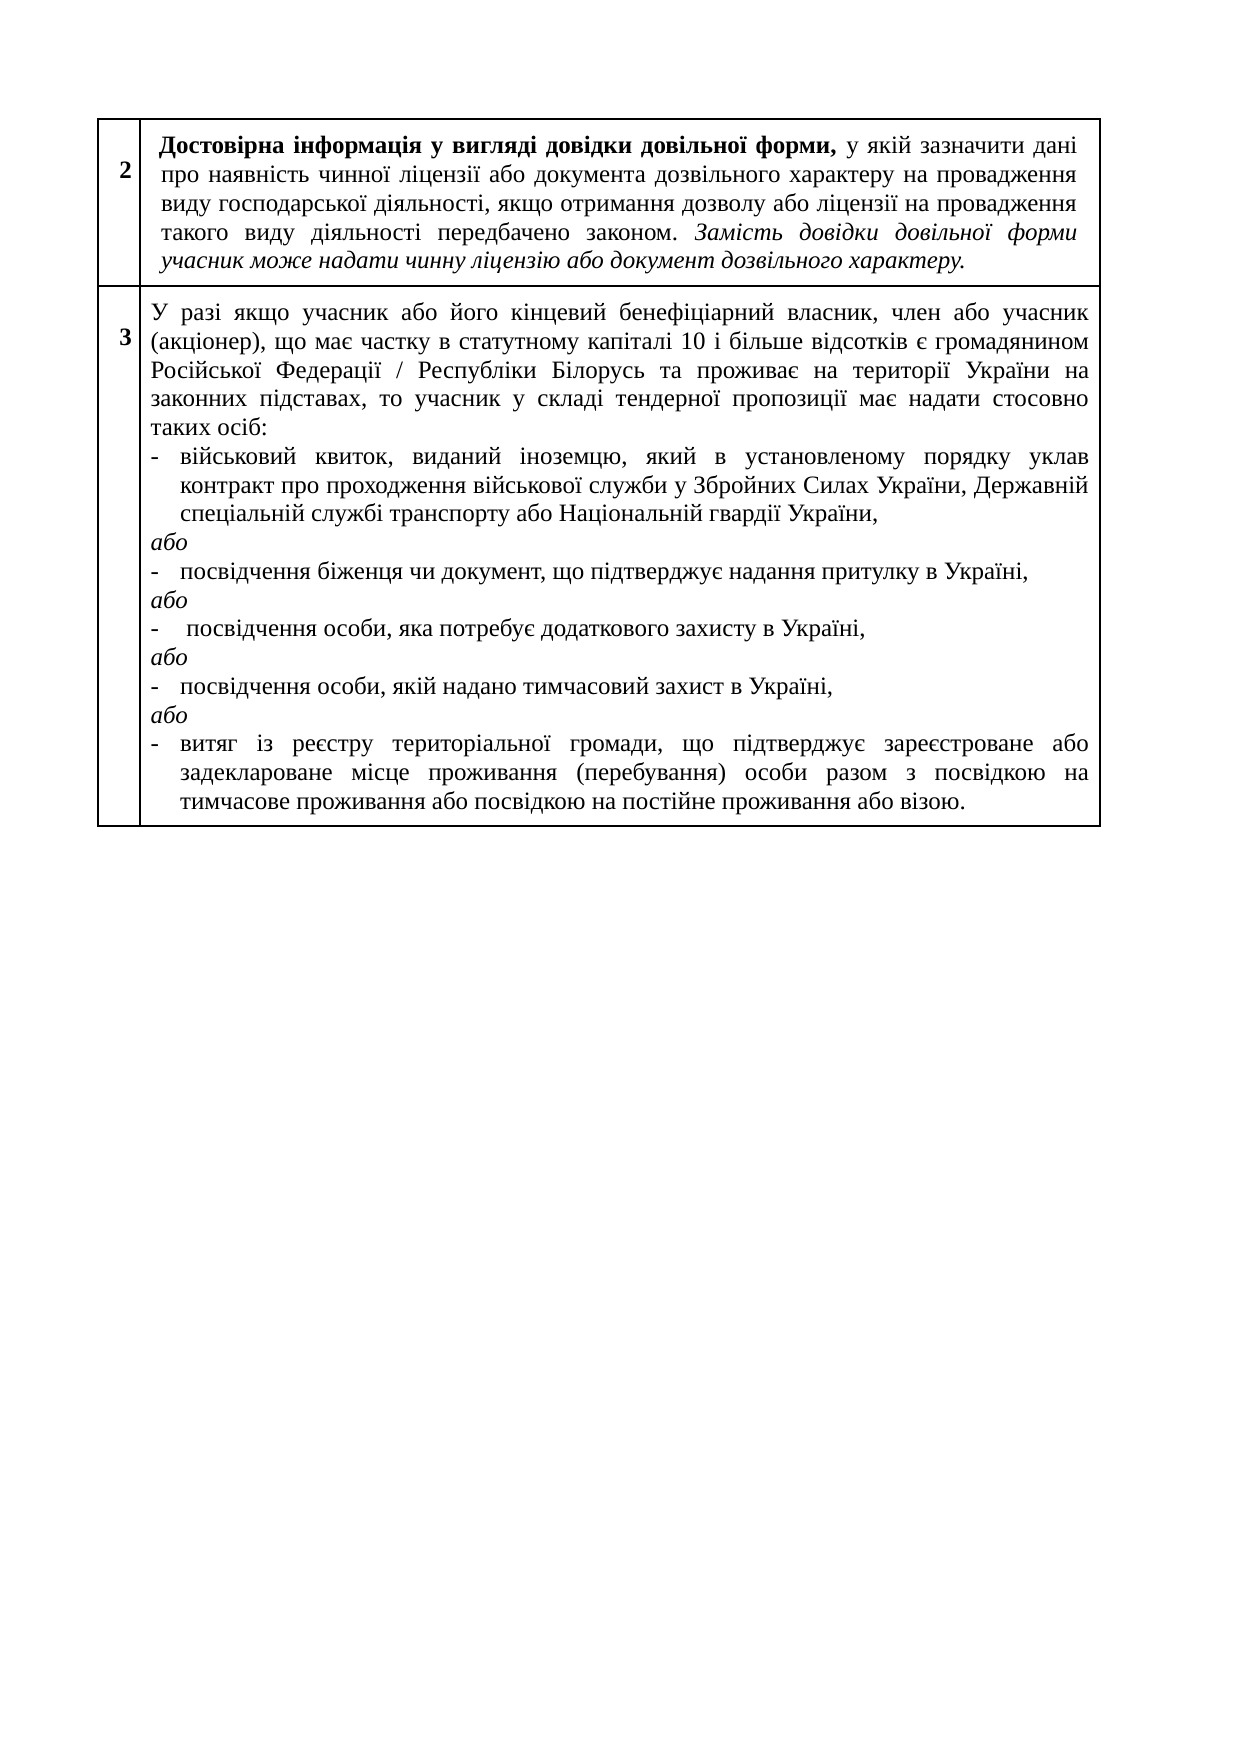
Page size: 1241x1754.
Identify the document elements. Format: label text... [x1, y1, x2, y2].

table_cell У разі якщо учасник або його кінцевий бенефіціарний власник, член або учасник (акціонер), що має частку в статутному капіталі 10 і більше відсотків є громадянином Російської Федерації / Республіки Білорусь та проживає на території України на законних підставах, то учасник у складі тендерної пропозиції має надати стосовно таких осіб: військовий квиток, виданий іноземцю, який в установленому порядку уклав контракт про проходження військової служби у Збройних Силах України, Державній спеціальній службі транспорту або Національній гвардії України, або посвідчення біженця чи документ, що підтверджує надання притулку в Україні, або посвідчення особи, яка потребує додаткового захисту в Україні, або посвідчення особи, якій надано тимчасовий захист в Україні, або витяг із реєстру територіальної громади, що підтверджує зареєстроване або задеклароване місце проживання (перебування) особи разом з посвідкою на тимчасове проживання або посвідкою на постійне проживання або візою. [141, 287, 1099, 825]
table_cell 2 [99, 120, 139, 285]
table_cell Достовірна інформація у вигляді довідки довільної форми, у якій зазначити дані про наявність чинної ліцензії або документа дозвільного характеру на провадження виду господарської діяльності, якщо отримання дозволу або ліцензії на провадження такого виду діяльності передбачено законом. Замість довідки довільної форми учасник може надати чинну ліцензію або документ дозвільного характеру. [141, 120, 1099, 285]
table_cell 3 [99, 287, 139, 825]
